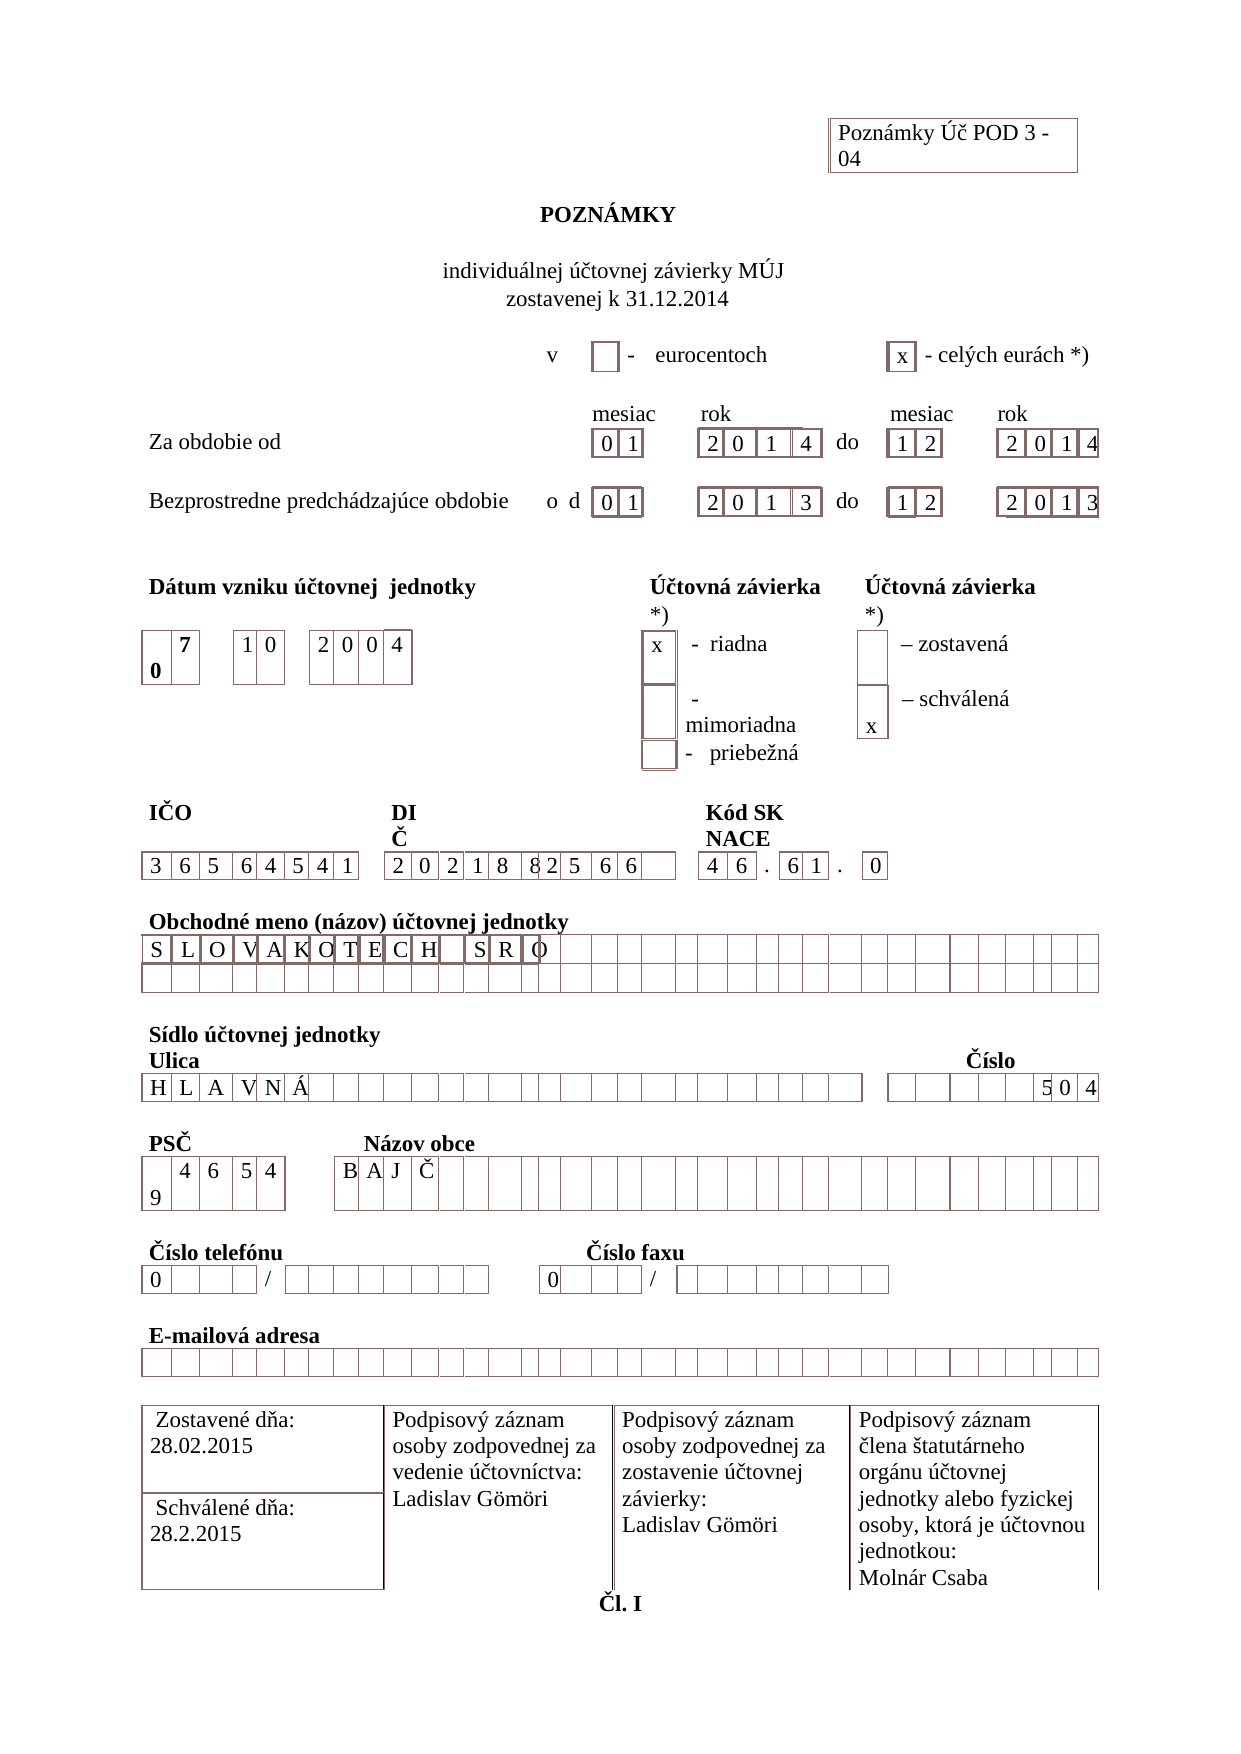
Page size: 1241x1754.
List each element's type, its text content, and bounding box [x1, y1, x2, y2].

table_cell v [539, 341, 561, 372]
table_cell [592, 1294, 618, 1348]
table_cell [465, 1349, 488, 1376]
table_cell [803, 372, 888, 400]
table_cell [916, 517, 951, 573]
table_cell [644, 428, 676, 458]
table_cell [539, 573, 561, 601]
table_cell [830, 935, 861, 963]
table_cell [1052, 851, 1078, 880]
table_cell [862, 341, 886, 372]
table_cell [821, 770, 857, 799]
table_cell [334, 313, 359, 341]
table_cell C [386, 936, 410, 962]
table_cell [951, 1349, 978, 1376]
table_cell Bezprostredne predchádzajúce obdobie [141, 487, 522, 517]
table_cell [803, 935, 828, 963]
table_cell [1052, 1349, 1077, 1376]
table_cell [412, 285, 439, 313]
table_cell [522, 630, 539, 685]
table_cell [384, 372, 412, 400]
table_cell [642, 458, 676, 487]
table_cell [618, 1349, 641, 1376]
table_cell [676, 487, 697, 517]
table_cell [728, 1102, 757, 1156]
table_cell [970, 229, 997, 257]
table_cell [522, 372, 592, 400]
table_cell [172, 770, 561, 799]
table_cell [172, 257, 200, 285]
table_cell 0 [540, 1266, 560, 1293]
table_cell [757, 285, 779, 313]
table_cell [309, 1266, 333, 1293]
table_cell Účtovná závierka [642, 573, 857, 601]
table_cell [857, 799, 888, 851]
table_cell [522, 573, 539, 601]
table_cell [359, 428, 384, 458]
table_cell [888, 372, 979, 400]
table_cell [642, 517, 676, 573]
table_cell [888, 285, 916, 313]
table_cell K [286, 936, 308, 962]
table_cell d [561, 487, 591, 517]
table_cell [642, 1074, 675, 1101]
table_cell [172, 1266, 199, 1293]
table_cell [561, 601, 592, 630]
table_cell [698, 1377, 728, 1404]
table_cell [592, 799, 618, 851]
table_cell [257, 601, 285, 630]
table_cell [728, 1074, 756, 1101]
table_cell [888, 964, 915, 992]
table_cell [698, 1349, 727, 1376]
table_cell [257, 1377, 285, 1404]
table_cell [522, 400, 592, 428]
table_cell [1006, 372, 1099, 400]
table_cell POZNÁMKY [359, 201, 857, 229]
table_cell [412, 341, 439, 372]
table_cell [857, 201, 888, 229]
table_cell 1 [620, 489, 641, 515]
table_cell [412, 965, 438, 992]
table_cell [561, 964, 591, 992]
table_cell [286, 1266, 308, 1293]
table_cell [862, 880, 888, 934]
table_cell [916, 851, 951, 880]
table_cell [233, 201, 257, 229]
table_cell [676, 964, 697, 992]
table_cell [200, 341, 233, 372]
table_cell Podpisový záznam osoby zodpovednej za zostavenie účtovnej závierky: Ladislav Gömöri [615, 1406, 849, 1590]
table_cell [951, 1074, 978, 1101]
table_cell [561, 573, 592, 601]
table_cell [489, 1377, 522, 1404]
table_cell [285, 1349, 308, 1376]
table_cell [779, 313, 803, 341]
table_cell K [302, 943, 308, 956]
table_cell [1006, 935, 1033, 963]
table_cell [285, 372, 309, 400]
table_cell [141, 201, 172, 229]
table_cell [592, 458, 618, 486]
table_cell [539, 1349, 560, 1376]
table_cell [916, 173, 942, 201]
table_cell [233, 372, 257, 400]
table_cell L [173, 936, 199, 962]
table_cell [257, 965, 284, 992]
table_cell [233, 799, 257, 851]
table_cell [997, 173, 1025, 201]
table_cell [1078, 964, 1098, 992]
table_cell [642, 853, 675, 879]
table_cell [141, 770, 172, 799]
table_cell [489, 799, 522, 851]
table_cell E [361, 936, 382, 962]
table_cell [1034, 851, 1052, 880]
table_cell [309, 313, 334, 341]
table_cell [592, 935, 617, 963]
table_cell [830, 517, 862, 573]
table_cell [951, 1157, 978, 1210]
table_cell 1 [620, 430, 641, 456]
table_cell [1078, 201, 1099, 229]
table_cell [561, 428, 591, 458]
table_cell [334, 173, 359, 201]
table_cell [698, 1074, 727, 1101]
table_cell [440, 313, 464, 341]
table_cell [942, 173, 969, 201]
table_cell [863, 1073, 887, 1102]
table_cell [172, 372, 200, 400]
table_cell [1034, 1349, 1051, 1376]
table_cell [592, 630, 618, 685]
table_cell [141, 285, 172, 313]
table_cell O [524, 936, 538, 962]
table_cell [1006, 1074, 1033, 1101]
table_cell [1052, 964, 1077, 992]
table_cell [522, 965, 538, 992]
table_cell [942, 799, 969, 851]
table_cell [916, 458, 942, 486]
table_cell [618, 1377, 642, 1404]
table_cell [233, 229, 257, 257]
table_cell [359, 1294, 384, 1348]
table_cell [862, 1377, 888, 1404]
table_cell [172, 740, 561, 769]
table_cell [172, 173, 200, 201]
table_cell [979, 1294, 1006, 1348]
table_cell [803, 517, 829, 573]
table_cell [642, 1349, 675, 1376]
table_cell 0 [594, 430, 617, 456]
table_cell [541, 935, 560, 963]
table_cell [334, 341, 359, 372]
table_cell [233, 1266, 256, 1293]
table_cell [334, 601, 359, 630]
table_cell [539, 1377, 561, 1404]
table_cell [465, 428, 489, 458]
table_cell 4 [793, 430, 820, 456]
table_cell [779, 285, 803, 313]
table_cell [1006, 1349, 1033, 1376]
table_cell [1006, 880, 1034, 934]
table_cell [803, 880, 829, 934]
table_cell [143, 965, 171, 992]
table_cell [592, 372, 676, 400]
table_cell Podpisový záznam člena štatutárneho orgánu účtovnej jednotky alebo fyzickej osoby, ktorá je účtovnou jednotkou: Molnár Csaba [851, 1406, 1098, 1590]
table_cell [257, 372, 285, 400]
table_cell [413, 630, 439, 685]
table_cell [643, 741, 675, 768]
table_cell [997, 458, 1025, 486]
table_cell [1052, 573, 1078, 601]
table_cell [862, 1349, 887, 1376]
table_cell 3 [1080, 489, 1097, 515]
table_cell x [644, 632, 675, 683]
table_cell [592, 1074, 617, 1101]
table_cell [1025, 201, 1052, 229]
table_cell [592, 685, 618, 739]
table_cell 5 [233, 1157, 256, 1210]
table_cell [618, 1102, 642, 1156]
table_cell [489, 313, 757, 341]
table_cell A [259, 936, 283, 962]
table_cell [642, 935, 675, 963]
table_cell [979, 851, 1006, 880]
table_cell [979, 880, 1006, 934]
table_cell 0 [1027, 489, 1050, 515]
table_cell [200, 229, 233, 257]
table_cell [359, 1074, 383, 1101]
table_cell [979, 372, 1006, 400]
table_cell [1025, 257, 1052, 285]
table_cell [757, 1266, 778, 1293]
table_cell [412, 372, 439, 400]
table_cell [821, 601, 857, 630]
table_cell Obchodné meno (názov) účtovnej jednotky [141, 880, 676, 934]
table_cell [757, 1349, 778, 1376]
table_cell [1078, 601, 1099, 630]
table_cell [830, 964, 861, 992]
table_cell [412, 601, 439, 630]
table_cell [642, 964, 675, 992]
table_cell [803, 1102, 829, 1156]
table_cell [257, 313, 285, 341]
table_cell [803, 400, 888, 428]
table_cell 1 [758, 430, 790, 456]
table_cell o [539, 487, 561, 517]
table_cell [309, 799, 334, 851]
table_cell 0 [334, 631, 358, 684]
table_cell [522, 601, 539, 630]
table_cell 0 [1052, 1074, 1077, 1101]
table_cell [539, 964, 560, 992]
table_cell [970, 799, 997, 851]
table_cell [888, 518, 916, 573]
table_cell [561, 1377, 592, 1404]
table_cell [539, 601, 561, 630]
table_cell [698, 880, 728, 934]
table_cell [698, 1294, 728, 1348]
table_header [698, 118, 728, 173]
table_cell Sídlo účtovnej jednotky Ulica Číslo [141, 993, 1099, 1073]
table_cell [522, 428, 539, 458]
table_cell [465, 1157, 488, 1210]
table_cell [285, 173, 309, 201]
table_cell [440, 1157, 463, 1210]
table_cell [440, 1377, 464, 1404]
table_cell [465, 965, 488, 992]
table_cell [779, 1377, 803, 1404]
table_cell [862, 935, 887, 963]
table_cell [1052, 1265, 1078, 1294]
table_cell [465, 1377, 489, 1404]
table_cell [858, 631, 887, 684]
table_cell [465, 630, 489, 685]
table_cell [728, 1294, 757, 1348]
table_cell [862, 964, 887, 992]
table_cell [888, 1157, 915, 1210]
table_cell [779, 1294, 803, 1348]
table_cell [728, 1266, 756, 1293]
table_cell [592, 1349, 617, 1376]
table_cell [862, 1266, 888, 1293]
table_cell [489, 1074, 521, 1101]
table_cell [1052, 880, 1078, 934]
table_cell [172, 685, 561, 739]
table_cell 3 [793, 489, 820, 515]
table_cell [678, 1266, 697, 1293]
table_cell [539, 799, 561, 851]
table_cell [642, 1157, 675, 1210]
table_cell [1078, 313, 1099, 341]
table_cell [440, 341, 464, 372]
table_cell [465, 1074, 488, 1101]
table_cell [233, 285, 257, 313]
table_cell [1006, 964, 1033, 992]
table_cell [141, 313, 172, 341]
table_cell [779, 1349, 802, 1376]
table_cell [489, 1349, 521, 1376]
table_cell [618, 1074, 641, 1101]
table_cell [970, 428, 996, 458]
table_cell [830, 285, 862, 313]
table_cell [200, 201, 233, 229]
table_cell [440, 1266, 463, 1293]
table_cell [942, 458, 969, 487]
table_cell [592, 518, 618, 573]
table_cell [412, 1266, 438, 1293]
table_cell B [335, 1157, 358, 1210]
table_cell [359, 313, 384, 341]
table_cell 6 [200, 1157, 232, 1210]
table_cell [916, 1349, 949, 1376]
table_cell [592, 1157, 617, 1210]
table_cell [141, 400, 172, 428]
table_cell [676, 400, 698, 428]
table_cell [412, 1074, 438, 1101]
table_cell [1025, 601, 1052, 630]
table_cell [857, 770, 888, 799]
table_cell [489, 372, 522, 400]
table_cell 1 [334, 853, 358, 879]
table_cell O [311, 936, 333, 962]
table_cell [757, 517, 779, 573]
table_cell [830, 1377, 862, 1404]
table_cell 5 [200, 853, 232, 879]
table_cell [1006, 1102, 1034, 1156]
table_cell [412, 313, 439, 341]
table_cell [803, 1074, 828, 1101]
table_cell [384, 1074, 411, 1101]
table_cell [916, 964, 949, 992]
table_cell 0 [863, 853, 887, 879]
table_cell [285, 601, 309, 630]
table_cell [888, 1349, 915, 1376]
table_cell 0 [143, 1266, 171, 1293]
table_cell [916, 1377, 951, 1404]
table_cell [141, 1211, 1099, 1239]
table_cell [757, 458, 791, 486]
table_cell 8 [522, 853, 538, 879]
table_cell [522, 799, 539, 851]
table_cell [141, 229, 172, 257]
table_cell [384, 517, 412, 573]
table_cell [539, 458, 561, 487]
table_cell do [823, 487, 886, 517]
table_cell [1006, 1377, 1034, 1404]
table_cell 2 [999, 489, 1024, 515]
table_cell [1052, 1157, 1077, 1210]
table_cell [561, 1266, 591, 1293]
table_cell 5 [1034, 1074, 1051, 1101]
table_cell [821, 458, 857, 487]
table_cell [539, 1074, 560, 1101]
table_cell [440, 1074, 463, 1101]
table_cell [200, 1349, 232, 1376]
table_cell [489, 1294, 522, 1348]
table_cell [233, 173, 257, 201]
table_cell [285, 201, 309, 229]
table_cell 4 [1080, 430, 1097, 456]
table_cell 1 [803, 853, 828, 879]
table_cell [539, 1294, 561, 1348]
table_cell Číslo telefónu Číslo faxu [141, 1239, 1099, 1265]
table_cell [1052, 173, 1078, 201]
table_cell [465, 400, 489, 428]
table_header Poznámky Úč POD 3 - 04 [831, 119, 1077, 172]
table_cell [309, 173, 334, 201]
table_cell [539, 517, 561, 573]
table_cell [1078, 1294, 1099, 1348]
table_cell [285, 517, 309, 573]
table_cell [141, 372, 172, 400]
table_cell [1052, 285, 1078, 313]
table_cell [970, 458, 997, 487]
table_cell 1 [890, 489, 914, 515]
table_cell 0 [359, 631, 383, 684]
table_cell [592, 770, 618, 799]
table_cell [200, 601, 233, 630]
table_cell [979, 1074, 1005, 1101]
table_cell [676, 799, 698, 851]
table_cell [951, 313, 979, 341]
table_cell [233, 965, 256, 992]
table_cell [309, 372, 334, 400]
table_cell [1078, 799, 1099, 851]
table_cell [200, 965, 232, 992]
table_cell IČO [141, 799, 200, 851]
table_cell DIČ [384, 799, 439, 851]
table_cell [440, 630, 464, 685]
table_cell [728, 880, 757, 934]
table_cell [916, 935, 949, 963]
table_cell [916, 1265, 951, 1294]
table_cell [539, 1157, 560, 1210]
table_cell [791, 458, 821, 486]
table_cell [698, 372, 803, 400]
table_cell [757, 935, 778, 963]
table_cell [803, 1294, 829, 1348]
table_cell mesiac [592, 400, 676, 428]
table_cell [233, 341, 257, 372]
table_cell [676, 517, 698, 573]
table_cell [1025, 740, 1052, 769]
table_cell [334, 517, 359, 573]
table_cell [359, 799, 384, 851]
table_cell [1052, 1377, 1078, 1404]
table_cell [359, 173, 857, 201]
table_cell [1034, 285, 1052, 313]
table_cell [440, 285, 464, 313]
table_cell 9 [143, 1157, 171, 1210]
table_cell [384, 1349, 411, 1376]
table_cell 4 [257, 1157, 284, 1210]
table_cell [1052, 257, 1078, 285]
table_cell [1078, 685, 1099, 739]
table_cell 1 [465, 853, 488, 879]
table_cell [286, 1156, 309, 1211]
table_cell Kód SK NACE [698, 799, 857, 851]
table_cell [979, 313, 1006, 341]
table_cell [172, 400, 200, 428]
table_cell [141, 685, 172, 739]
table_cell [465, 313, 489, 341]
table_cell [522, 458, 539, 487]
table_cell [285, 799, 309, 851]
table_cell 0 [725, 430, 755, 456]
table_cell 7 [172, 631, 199, 684]
table_cell [522, 1349, 538, 1376]
table_cell [830, 313, 862, 341]
table_cell H [143, 1074, 171, 1101]
table_cell [257, 400, 285, 428]
table_cell [561, 1294, 592, 1348]
table_cell [821, 685, 857, 739]
table_cell [200, 1377, 233, 1404]
table_cell J [384, 1157, 411, 1210]
table_cell [642, 771, 676, 799]
table_cell [830, 1074, 861, 1101]
table_cell V [233, 1074, 256, 1101]
table_cell [440, 517, 464, 573]
table_cell [979, 1157, 1005, 1210]
table_cell [1052, 630, 1078, 685]
table_cell [1025, 685, 1052, 739]
table_cell Účtovná závierka [857, 573, 1052, 601]
table_cell [803, 1266, 828, 1293]
table_cell [522, 1157, 538, 1210]
table_cell [916, 201, 942, 229]
table_cell [1078, 458, 1099, 486]
table_cell [1078, 285, 1099, 313]
table_cell [1052, 935, 1077, 963]
table_cell [594, 343, 617, 371]
table_cell [997, 229, 1025, 257]
table_cell [830, 1349, 861, 1376]
table_cell [698, 458, 723, 486]
table_cell [618, 935, 641, 963]
table_cell [233, 400, 257, 428]
table_cell [257, 285, 285, 313]
table_cell T [336, 936, 357, 962]
table_cell [757, 1294, 779, 1348]
table_cell [951, 1377, 979, 1404]
table_cell [862, 285, 888, 313]
table_cell [412, 400, 439, 428]
table_cell [285, 400, 309, 428]
table_cell [141, 1377, 172, 1404]
table_cell [1052, 740, 1078, 769]
table_cell [1078, 770, 1099, 799]
table_cell [592, 1102, 618, 1156]
table_cell [1025, 770, 1052, 799]
table_cell [592, 1266, 617, 1293]
table_cell - [620, 341, 642, 372]
table_cell [951, 935, 978, 963]
table_header [1078, 118, 1099, 173]
table_cell [618, 630, 641, 685]
table_cell [979, 1349, 1005, 1376]
table_cell [1078, 257, 1099, 285]
table_cell [676, 851, 698, 880]
table_cell [757, 1157, 778, 1210]
table_cell [172, 341, 200, 372]
table_cell [779, 1266, 802, 1293]
table_cell [888, 1102, 916, 1156]
table_cell [359, 517, 384, 573]
table_cell [779, 880, 803, 934]
table_cell [1006, 851, 1034, 880]
table_cell [592, 740, 618, 769]
table_cell [618, 1266, 641, 1293]
table_cell [592, 964, 617, 992]
table_cell [285, 630, 309, 685]
table_cell H [413, 936, 438, 962]
table_cell [970, 257, 997, 285]
table_cell [862, 1157, 887, 1210]
table_cell [676, 372, 698, 400]
table_cell 0 [257, 631, 284, 684]
table_cell [489, 341, 522, 372]
table_cell [951, 851, 979, 880]
table_cell [857, 458, 888, 487]
table_cell [334, 965, 358, 992]
table_cell A [200, 1074, 232, 1101]
table_cell [757, 1377, 779, 1404]
table_cell [309, 285, 334, 313]
table_cell [830, 1102, 862, 1156]
table_cell [618, 573, 642, 601]
table_cell [465, 341, 489, 372]
table_cell [803, 313, 829, 341]
table_cell [1078, 630, 1099, 685]
table_cell / [642, 1265, 676, 1294]
table_cell 1 [890, 430, 914, 456]
table_cell [889, 1265, 916, 1294]
table_cell [561, 1349, 591, 1376]
table_cell [618, 964, 641, 992]
table_cell [141, 458, 522, 487]
table_cell [359, 965, 383, 992]
table_cell [779, 964, 802, 992]
table_cell 6 [592, 853, 617, 879]
table_cell [916, 1102, 951, 1156]
table_cell 5 [561, 853, 591, 879]
table_cell [561, 935, 591, 963]
table_cell [1052, 201, 1078, 229]
table_cell [1025, 229, 1052, 257]
table_cell [359, 1349, 383, 1376]
table_cell [465, 799, 489, 851]
table_cell [359, 601, 384, 630]
table_cell [334, 1294, 359, 1348]
table_cell 3 [143, 853, 171, 879]
table_cell [561, 740, 592, 769]
table_cell 4 [257, 853, 284, 879]
table_cell [698, 964, 727, 992]
table_cell [172, 201, 200, 229]
table_cell [1025, 630, 1052, 685]
table_cell [757, 880, 779, 934]
table_cell 2 [700, 489, 722, 515]
table_cell [728, 1377, 757, 1404]
table_cell [951, 964, 978, 992]
table_cell [309, 517, 334, 573]
table_cell [979, 1265, 1006, 1294]
table_cell [172, 313, 200, 341]
table_cell [1052, 601, 1078, 630]
table_cell [233, 1349, 256, 1376]
table_cell [997, 799, 1025, 851]
table_cell [334, 1349, 358, 1376]
table_cell [141, 740, 172, 769]
table_cell [359, 341, 384, 372]
table_cell [1006, 285, 1034, 313]
table_cell [951, 517, 979, 573]
table_cell 5 [285, 853, 308, 879]
table_cell [857, 173, 888, 201]
table_cell [943, 487, 969, 517]
table_cell 6 [728, 853, 756, 879]
table_cell [489, 965, 521, 992]
table_cell [676, 1377, 698, 1404]
table_cell [618, 685, 641, 739]
table_cell rok [698, 400, 803, 427]
table_cell [1078, 740, 1099, 769]
table_cell . [757, 851, 779, 880]
table_cell 1 [758, 489, 790, 515]
table_cell [522, 1377, 539, 1404]
table_cell [644, 686, 675, 738]
table_cell [979, 1377, 1006, 1404]
table_cell [561, 517, 592, 573]
table_cell x [858, 686, 887, 738]
table_cell [618, 601, 642, 630]
table_cell [561, 685, 592, 739]
table_cell [676, 428, 697, 458]
table_cell S [466, 936, 488, 962]
table_cell [233, 313, 257, 341]
table_cell [916, 1157, 949, 1210]
table_cell – zostavená [888, 630, 1025, 685]
table_cell [1078, 880, 1099, 934]
table_cell [309, 1074, 333, 1101]
table_cell N [257, 1074, 284, 1101]
table_cell [359, 1266, 383, 1293]
table_cell [888, 458, 916, 486]
table_cell *) [642, 601, 821, 630]
table_cell Schválené dňa: 28.2.2015 [143, 1494, 383, 1589]
table_cell [698, 1266, 727, 1293]
table_cell – schválená [889, 685, 1025, 739]
table_cell [441, 936, 463, 962]
table_cell 2 [700, 430, 722, 456]
table_cell [1052, 685, 1078, 739]
table_cell [888, 1294, 916, 1348]
table_cell [489, 1157, 521, 1210]
table_cell [888, 313, 916, 341]
table_cell [979, 285, 1006, 313]
table_cell [334, 1377, 359, 1404]
table_cell [951, 1265, 979, 1294]
table_cell [821, 630, 857, 685]
table_cell [888, 935, 915, 963]
table_cell Zostavené dňa: 28.02.2015 [143, 1406, 383, 1492]
table_cell x [890, 343, 914, 371]
table_cell [172, 1377, 200, 1404]
table_cell A [359, 1157, 383, 1210]
table_cell [1078, 935, 1098, 963]
table_cell [618, 458, 642, 486]
table_cell [888, 880, 916, 934]
table_cell [803, 964, 828, 992]
table_cell 4 [309, 853, 333, 879]
table_cell [951, 1102, 979, 1156]
table_cell - riadna [678, 630, 821, 685]
table_cell 0 [143, 631, 171, 684]
table_cell [916, 880, 951, 934]
table_cell [979, 517, 1006, 573]
table_cell [1078, 229, 1099, 257]
table_cell [1034, 1102, 1052, 1156]
table_cell 6 [172, 853, 199, 879]
table_cell 8 [489, 853, 521, 879]
table_cell [334, 372, 359, 400]
table_cell [1034, 1294, 1052, 1348]
table_cell [1006, 1157, 1033, 1210]
table_cell [857, 740, 888, 769]
table_cell [916, 799, 942, 851]
table_cell [334, 1074, 358, 1101]
table_cell [359, 285, 384, 313]
table_cell [384, 285, 412, 313]
table_cell [522, 341, 539, 372]
table_cell [916, 1294, 951, 1348]
table_cell [285, 285, 309, 313]
table_cell [489, 601, 522, 630]
table_cell [951, 880, 979, 934]
table_header [757, 118, 779, 173]
table_cell 2 [440, 853, 463, 879]
table_cell [384, 965, 411, 992]
table_cell [728, 1349, 756, 1376]
table_cell 1 [1053, 489, 1076, 515]
table_cell [561, 458, 592, 487]
table_cell [384, 1266, 411, 1293]
table_cell [1078, 1349, 1098, 1376]
table_cell [803, 1377, 829, 1404]
table_cell [233, 257, 257, 285]
table_cell [1052, 458, 1078, 486]
table_cell [522, 487, 539, 517]
table_cell [862, 517, 888, 573]
table_cell [997, 201, 1025, 229]
table_cell [561, 799, 592, 851]
table_cell [951, 285, 979, 313]
table_cell [257, 341, 285, 372]
table_cell [440, 372, 464, 400]
table_cell [1006, 313, 1034, 341]
table_cell [465, 285, 489, 313]
table_cell do [823, 428, 886, 458]
table_cell [233, 1377, 257, 1404]
table_cell [200, 285, 233, 313]
table_cell [1052, 229, 1078, 257]
table_cell [1078, 573, 1099, 601]
table_cell [728, 935, 756, 963]
table_cell [888, 770, 1025, 799]
table_cell [334, 201, 359, 229]
table_cell [862, 313, 888, 341]
table_cell [412, 428, 439, 458]
table_cell - priebežná [678, 740, 821, 769]
table_cell [642, 1102, 676, 1156]
table_cell zostavenej k 31.12.2014 [489, 285, 757, 313]
table_cell eurocentoch [642, 341, 829, 372]
table_cell [676, 1157, 697, 1210]
table_cell [539, 428, 561, 458]
text Čl. I [118, 1590, 1122, 1616]
table_cell [728, 1157, 756, 1210]
table_cell 6 [233, 853, 256, 879]
table_cell [757, 964, 778, 992]
table_cell [1034, 964, 1051, 992]
table_cell [779, 1102, 803, 1156]
table_cell [757, 1102, 779, 1156]
table_cell [172, 965, 199, 992]
table_cell 6 [780, 853, 802, 879]
table_cell [698, 517, 728, 573]
table_cell [803, 285, 829, 313]
table_cell [970, 173, 997, 201]
table_cell 2 [999, 430, 1024, 456]
table_cell / [257, 1265, 285, 1294]
table_cell [728, 517, 757, 573]
table_cell [359, 1377, 384, 1404]
table_cell 4 [384, 631, 411, 684]
table_cell [979, 964, 1005, 992]
table_cell E-mailová adresa [141, 1294, 334, 1348]
table_header [803, 118, 828, 173]
table_cell [676, 1074, 697, 1101]
table_cell 2 [539, 853, 560, 879]
table_cell [1025, 799, 1052, 851]
table_cell [1078, 173, 1099, 201]
table_cell [440, 1294, 464, 1348]
table_cell [779, 1074, 802, 1101]
table_cell [561, 630, 592, 685]
table_cell [539, 630, 561, 685]
table_cell [309, 341, 334, 372]
table_cell [803, 1157, 828, 1210]
table_cell [384, 341, 412, 372]
table_cell [309, 1156, 334, 1211]
table_cell [309, 1349, 333, 1376]
table_cell [830, 880, 862, 934]
table_cell [561, 1157, 591, 1210]
table_cell [465, 1266, 488, 1293]
table_cell [285, 965, 308, 992]
table_cell [309, 601, 334, 630]
table_cell [1006, 1294, 1034, 1348]
table_cell [440, 799, 464, 851]
table_cell [522, 1265, 539, 1294]
table_cell [359, 400, 384, 428]
table_cell [489, 1265, 522, 1294]
table_cell [440, 965, 463, 992]
table_cell [143, 1349, 171, 1376]
table_cell [384, 1294, 412, 1348]
table_cell 1 [1053, 430, 1076, 456]
table_cell [997, 601, 1025, 630]
table_cell [522, 1074, 538, 1101]
table_cell [951, 1294, 979, 1348]
table_cell 1 [234, 631, 256, 684]
table_cell [285, 341, 309, 372]
table_cell [830, 1266, 861, 1293]
table_cell [384, 1377, 412, 1404]
table_cell 2 [385, 853, 411, 879]
table_cell [676, 1102, 698, 1156]
table_cell 0 [594, 489, 617, 515]
table_cell [440, 400, 464, 428]
table_cell [200, 630, 233, 685]
table_cell [916, 313, 951, 341]
table_cell Dátum vzniku účtovnej jednotky [141, 573, 522, 601]
table_cell [723, 458, 757, 486]
table_cell [309, 400, 334, 428]
table_cell [698, 1102, 728, 1156]
table_cell [676, 770, 821, 799]
table_cell [943, 428, 969, 458]
table_cell [172, 1349, 199, 1376]
table_cell [779, 1157, 802, 1210]
table_cell [440, 1349, 463, 1376]
table_cell [465, 601, 489, 630]
table_cell [942, 201, 969, 229]
table_cell [997, 257, 1025, 285]
table_header [728, 118, 757, 173]
table_cell [676, 458, 698, 487]
table_cell V [235, 936, 256, 962]
table_cell R [491, 936, 520, 962]
table_cell [384, 428, 412, 458]
table_cell [200, 313, 233, 341]
table_cell [200, 257, 233, 285]
table_cell [489, 517, 522, 573]
table_cell [334, 285, 359, 313]
table_cell [1034, 1265, 1052, 1294]
table_cell [676, 1294, 698, 1348]
table_cell [522, 517, 539, 573]
table_cell [440, 601, 464, 630]
table_cell [618, 770, 642, 799]
table_cell [888, 201, 916, 229]
table_cell [200, 799, 233, 851]
table_cell [1052, 770, 1078, 799]
table_cell [618, 799, 642, 851]
table_cell [257, 799, 285, 851]
table_cell [285, 313, 309, 341]
table_cell [862, 1294, 888, 1348]
table_cell rok [979, 400, 1099, 428]
table_cell [888, 173, 916, 201]
table_cell [489, 400, 522, 428]
table_cell [309, 201, 334, 229]
table_cell S [143, 936, 170, 962]
table_cell [561, 341, 591, 372]
table_header [779, 118, 803, 173]
table_cell [888, 851, 916, 880]
table_cell Č [412, 1157, 438, 1210]
table_cell [676, 935, 697, 963]
table_cell Za obdobie od [141, 428, 334, 458]
table_cell [618, 1294, 642, 1348]
table_cell 4 [699, 853, 727, 879]
table_cell [979, 1102, 1006, 1156]
table_cell L [172, 1074, 199, 1101]
table_cell [698, 1157, 727, 1210]
table_cell [1025, 173, 1052, 201]
table_cell [618, 1157, 641, 1210]
table_cell [465, 372, 489, 400]
table_cell [141, 257, 172, 285]
table_cell [970, 201, 997, 229]
table_cell [1034, 935, 1051, 963]
table_cell [916, 601, 942, 630]
table_cell [970, 601, 997, 630]
table_cell [257, 229, 969, 257]
table_cell [257, 201, 285, 229]
table_cell [830, 1157, 861, 1210]
table_cell [172, 285, 200, 313]
table_cell [642, 1377, 676, 1404]
table_cell [412, 1294, 439, 1348]
table_cell [334, 400, 359, 428]
table_cell [1034, 1157, 1051, 1210]
table_cell [1006, 1265, 1034, 1294]
table_cell [1052, 1102, 1078, 1156]
table_cell [200, 173, 233, 201]
table_cell [384, 601, 412, 629]
table_cell 0 [1027, 430, 1050, 456]
table_cell [803, 1349, 828, 1376]
table_cell [200, 372, 233, 400]
table_cell [561, 1074, 591, 1101]
table_cell [1052, 799, 1078, 851]
table_cell [440, 428, 464, 458]
table_cell [644, 487, 676, 517]
table_cell individuálnej účtovnej závierky MÚJ [257, 257, 969, 285]
table_cell [412, 517, 439, 573]
table_cell [1052, 1294, 1078, 1348]
table_cell O [202, 936, 232, 962]
table_cell . [830, 851, 862, 880]
table_cell - mimoriadna [678, 685, 821, 739]
table_cell [676, 1349, 697, 1376]
table_cell [1006, 518, 1034, 573]
table_cell [359, 851, 384, 880]
table_cell [1052, 518, 1078, 573]
table_cell [489, 428, 522, 458]
table_cell [1078, 1102, 1099, 1156]
table_cell Podpisový záznam osoby zodpovednej za vedenie účtovníctva: Ladislav Gömöri [385, 1406, 612, 1590]
table_cell [141, 341, 172, 372]
table_cell [412, 1377, 439, 1404]
table_cell [233, 601, 257, 630]
table_cell [412, 1349, 438, 1376]
table_cell [172, 601, 200, 630]
table_cell [334, 799, 359, 851]
table_cell [334, 1266, 358, 1293]
table_cell [309, 1377, 334, 1404]
table_cell [757, 313, 779, 341]
table_cell [561, 770, 592, 799]
table_cell [1078, 1265, 1099, 1294]
table_cell 2 [917, 489, 940, 515]
table_cell [1025, 458, 1052, 486]
table_cell [465, 517, 489, 573]
table_cell [779, 935, 802, 963]
table_cell [757, 1074, 778, 1101]
table_cell [830, 1294, 862, 1348]
table_cell [676, 880, 698, 934]
table_cell [888, 799, 916, 851]
table_cell [916, 1074, 949, 1101]
table_cell [522, 1294, 539, 1348]
table_cell 0 [412, 853, 438, 879]
table_cell [141, 517, 285, 573]
table_cell [141, 601, 172, 630]
table_cell *) [857, 601, 916, 630]
table_cell [592, 573, 618, 601]
table_cell 6 [618, 853, 641, 879]
table_cell 2 [310, 631, 333, 684]
table_cell [334, 428, 359, 458]
table_cell [384, 400, 412, 428]
table_cell [592, 601, 618, 630]
table_cell [384, 313, 412, 341]
table_cell [200, 1266, 232, 1293]
table_cell [309, 965, 333, 992]
table_cell [1034, 518, 1052, 573]
table_cell [889, 1074, 915, 1101]
table_cell [141, 173, 172, 201]
table_cell [862, 1102, 888, 1156]
table_cell [830, 341, 862, 372]
table_cell [1052, 313, 1078, 341]
table_cell [942, 601, 969, 630]
table_cell [172, 229, 200, 257]
table_cell PSČ Názov obce [141, 1102, 592, 1156]
table_cell [200, 400, 233, 428]
table_cell 4 [1078, 1074, 1098, 1101]
table_cell mesiac [888, 400, 979, 428]
table_cell 4 [172, 1157, 199, 1210]
table_cell [618, 740, 641, 769]
table_cell [821, 740, 857, 769]
table_cell [1078, 851, 1099, 880]
table_cell [728, 964, 756, 992]
table_cell [1078, 518, 1099, 573]
table_cell - celých eurách *) [917, 341, 1099, 372]
table_cell [1034, 313, 1052, 341]
table_cell [285, 1377, 309, 1404]
table_cell 0 [725, 489, 755, 515]
table_cell [979, 935, 1005, 963]
table_cell [1078, 1157, 1098, 1210]
table_cell [465, 1294, 489, 1348]
table_cell [642, 1294, 676, 1348]
table_cell [359, 372, 384, 400]
table_cell [489, 630, 522, 685]
table_cell [1034, 1377, 1052, 1404]
table_cell [698, 935, 727, 963]
table_cell [888, 740, 1025, 769]
table_cell 2 [917, 430, 940, 456]
table_cell [592, 1377, 618, 1404]
table_cell [618, 518, 642, 573]
table_cell [1078, 1377, 1099, 1404]
table_cell [779, 517, 803, 573]
table_cell Á [285, 1074, 308, 1101]
table_cell [888, 1377, 916, 1404]
table_cell [970, 487, 996, 517]
table_cell [1034, 880, 1052, 934]
table_cell [257, 173, 285, 201]
table_header [141, 118, 698, 173]
table_cell [257, 1349, 284, 1376]
table_cell [916, 285, 951, 313]
table_cell [642, 799, 676, 851]
